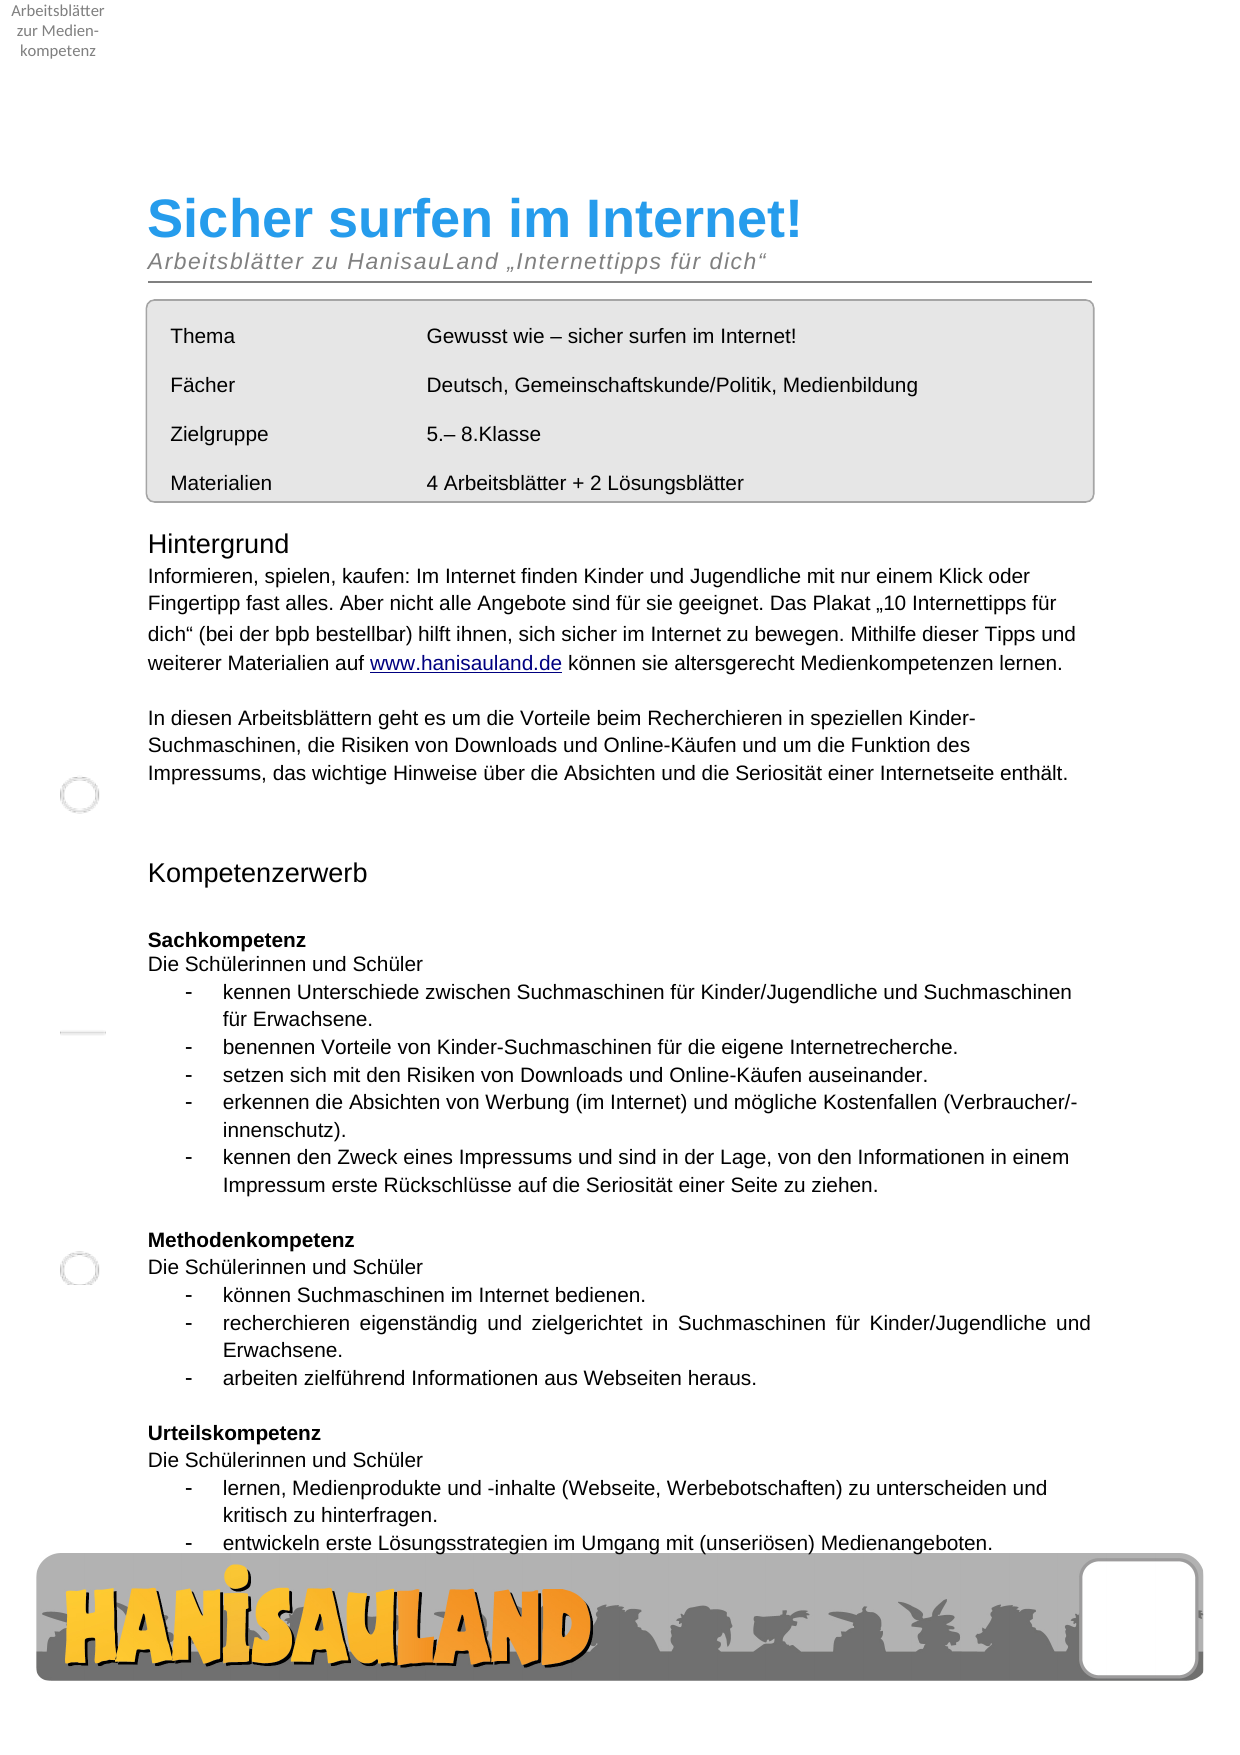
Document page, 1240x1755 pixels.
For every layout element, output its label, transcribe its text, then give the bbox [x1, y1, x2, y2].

text Die Schülerinnen und Schüler [148, 1255, 1092, 1279]
text Die Schülerinnen und Schüler [148, 952, 1092, 976]
list kennen den Zweck eines Impressums und sind in der Lage, von den Informationen in einem Impressum erste Rückschlüsse auf die Seriosität einer Seite zu ziehen. [185, 1145, 1092, 1197]
table_cell Materialien [159, 503, 415, 507]
subtitle Sicher surfen im Internet! [148, 198, 1092, 248]
text Die Schülerinnen und Schüler [148, 1448, 1092, 1472]
text Informieren, spielen, kaufen: Im Internet finden Kinder und Jugendliche mit nur einem Klick oder Fingertipp fast alles. Aber nicht alle Angebote sind für sie geeignet. Das Plakat „10 Internettipps für dich“ (bei der bpb bestellbar) hilft ihnen, sich sicher im Internet zu bewegen. Mithilfe dieser Tipps und weiterer Materialien auf www.hanisauland.de können sie altersgerecht Medienkompetenzen lernen. [148, 563, 1092, 675]
text In diesen Arbeitsblättern geht es um die Vorteile beim Recherchieren in speziellen Kinder-Suchmaschinen, die Risiken von Downloads und Online-Käufen und um die Funktion des Impressums, das wichtige Hinweise über die Absichten und die Seriosität einer Internetseite enthält. [148, 706, 1092, 785]
list arbeiten zielführend Informationen aus Webseiten heraus. [185, 1365, 1092, 1389]
subtitle Kompetenzerwerb [148, 857, 1092, 924]
list lernen, Medienprodukte und -inhalte (Webseite, Werbebotschaften) zu unterscheiden und kritisch zu hinterfragen. [185, 1476, 1092, 1527]
text Methodenkompetenz [148, 1228, 1092, 1252]
list entwickeln erste Lösungsstrategien im Umgang mit (unseriösen) Medienangeboten. [185, 1531, 1092, 1553]
list kennen Unterschiede zwischen Suchmaschinen für Kinder/Jugendliche und Suchmaschinen für Erwachsene. [185, 980, 1092, 1031]
list recherchieren eigenständig und zielgerichtet in Suchmaschinen für Kinder/Jugendliche und Erwachsene. [185, 1310, 1092, 1362]
text Sachkompetenz [148, 929, 1092, 952]
text Arbeitsblätter zu HanisauLand „Internettipps für dich“ [148, 248, 1092, 281]
text Urteilskompetenz [148, 1421, 1092, 1444]
list setzen sich mit den Risiken von Downloads und Online-Käufen auseinander. [185, 1062, 1092, 1086]
subtitle Hintergrund [148, 528, 1092, 559]
list benennen Vorteile von Kinder-Suchmaschinen für die eigene Internetrecherche. [185, 1035, 1092, 1059]
table_cell 4 Arbeitsblätter + 2 Lösungsblätter [415, 501, 1092, 507]
list erkennen die Absichten von Werbung (im Internet) und mögliche Kostenfallen (Verbraucher/-innenschutz). [185, 1090, 1092, 1142]
list können Suchmaschinen im Internet bedienen. [185, 1283, 1092, 1307]
